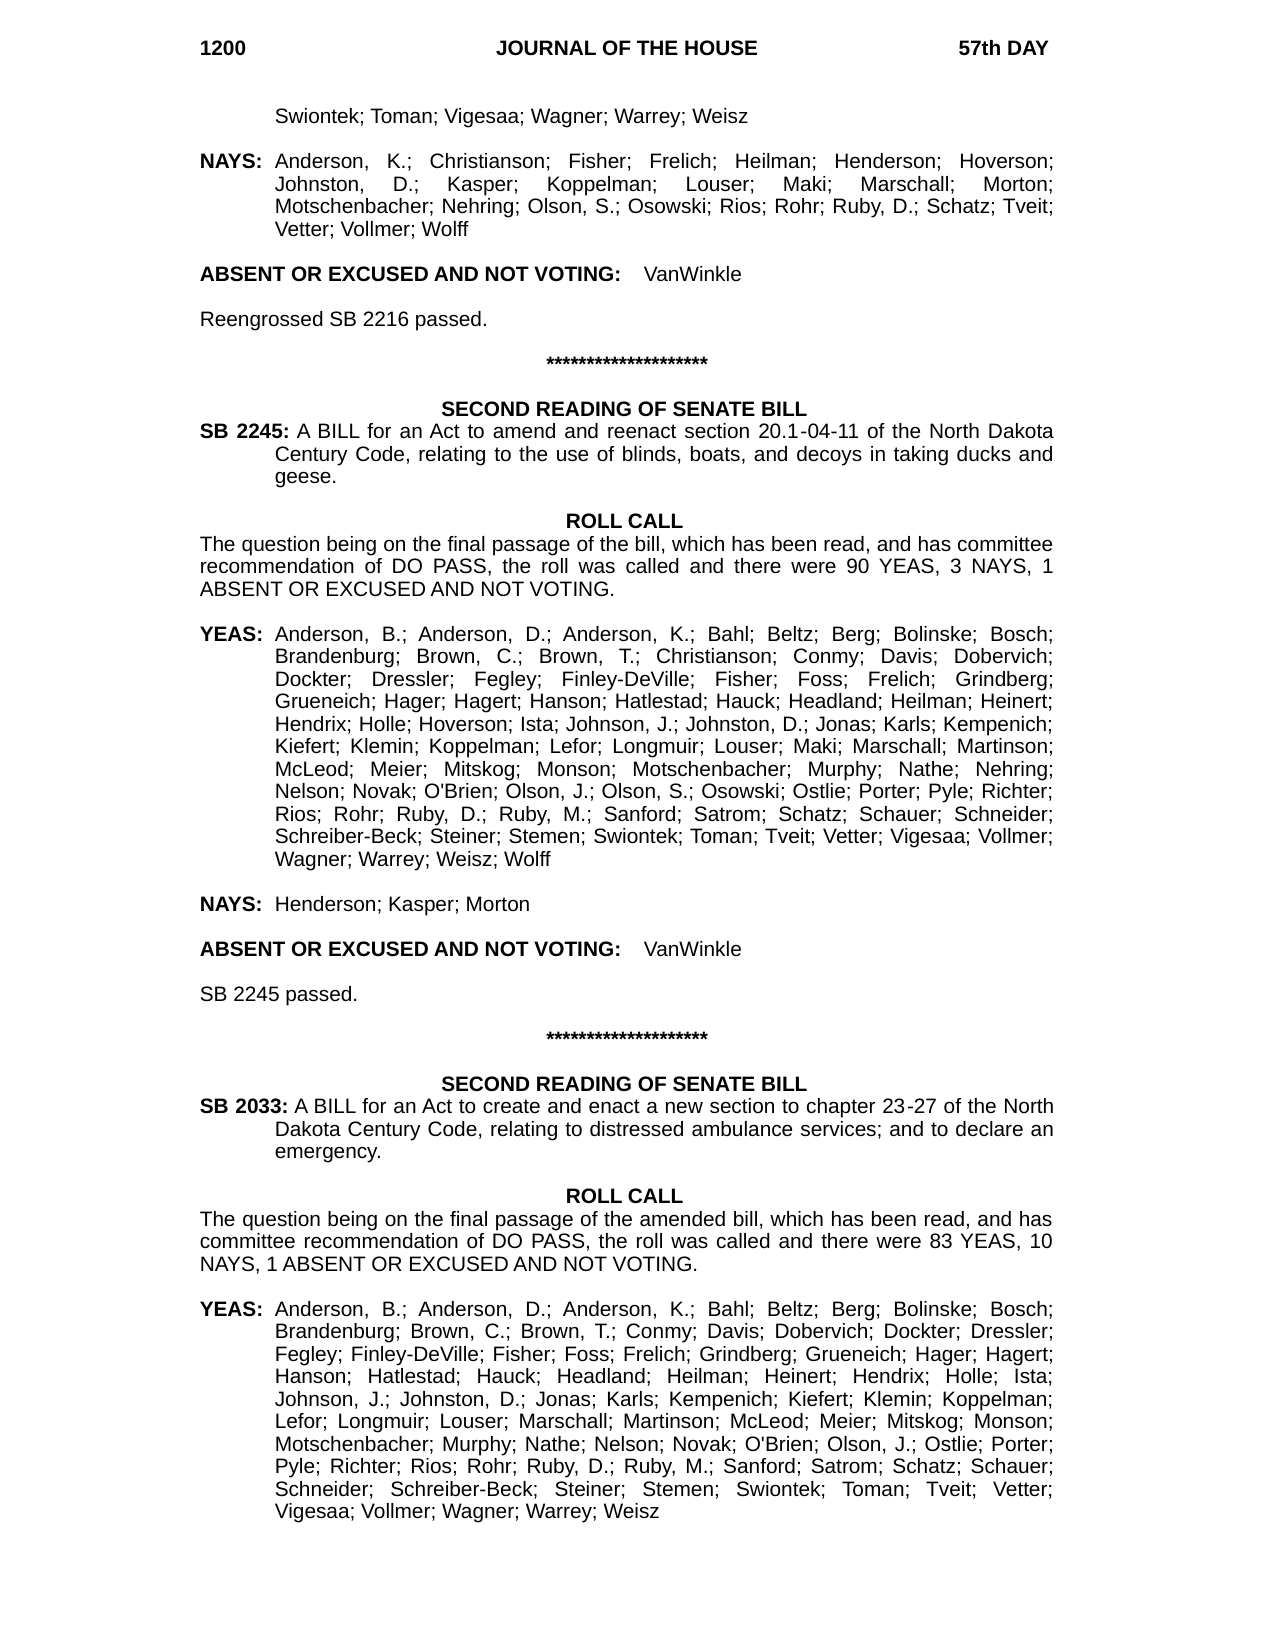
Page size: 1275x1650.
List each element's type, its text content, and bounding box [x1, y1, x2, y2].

text SECOND READING OF SENATE BILL [199, 398, 1054, 421]
title ABSENT OR EXCUSED AND NOT VOTING: VanWinkle [199, 263, 1054, 286]
title SB 2033: A BILL for an Act to create and enact a new section to chapter 23‑27 of the North Dakota Century Code, relating to distressed ambulance services; and to declare an emergency. [199, 1096, 1054, 1163]
text Reengrossed SB 2216 passed. [199, 308, 1054, 331]
text The question being on the final passage of the bill, which has been read, and has committee recommendation of DO PASS, the roll was called and there were 90 YEAS, 3 NAYS, 1 ABSENT OR EXCUSED AND NOT VOTING. [199, 533, 1054, 601]
text SB 2245 passed. [199, 983, 1054, 1006]
text SECOND READING OF SENATE BILL [199, 1073, 1054, 1096]
title ABSENT OR EXCUSED AND NOT VOTING: VanWinkle [199, 938, 1054, 961]
text ROLL CALL [199, 1186, 1054, 1208]
title YEAS: Anderson, B.; Anderson, D.; Anderson, K.; Bahl; Beltz; Berg; Bolinske; Bosch; Brandenburg; Brown, C.; Brown, T.; Christianson; Conmy; Davis; Dobervich; Dockter; Dressler; Fegley; Finley-DeVille; Fisher; Foss; Frelich; Grindberg; Grueneich; Hager; Hagert; Hanson; Hatlestad; Hauck; Headland; Heilman; Heinert; Hendrix; Holle; Hoverson; Ista; Johnson, J.; Johnston, D.; Jonas; Karls; Kempenich; Kiefert; Klemin; Koppelman; Lefor; Longmuir; Louser; Maki; Marschall; Martinson; McLeod; Meier; Mitskog; Monson; Motschenbacher; Murphy; Nathe; Nehring; Nelson; Novak; O'Brien; Olson, J.; Olson, S.; Osowski; Ostlie; Porter; Pyle; Richter; Rios; Rohr; Ruby, D.; Ruby, M.; Sanford; Satrom; Schatz; Schauer; Schneider; Schreiber-Beck; Steiner; Stemen; Swiontek; Toman; Tveit; Vetter; Vigesaa; Vollmer; Wagner; Warrey; Weisz; Wolff [199, 623, 1054, 871]
title Swiontek; Toman; Vigesaa; Wagner; Warrey; Weisz [199, 106, 1054, 128]
title NAYS: Henderson; Kasper; Morton [199, 893, 1054, 916]
title SB 2245: A BILL for an Act to amend and reenact section 20.1‑04‑11 of the North Dakota Century Code, relating to the use of blinds, boats, and decoys in taking ducks and geese. [199, 421, 1054, 488]
title NAYS: Anderson, K.; Christianson; Fisher; Frelich; Heilman; Henderson; Hoverson; Johnston, D.; Kasper; Koppelman; Louser; Maki; Marschall; Morton; Motschenbacher; Nehring; Olson, S.; Osowski; Rios; Rohr; Ruby, D.; Schatz; Tveit; Vetter; Vollmer; Wolff [199, 151, 1054, 241]
subtitle Page 1199 [9, 9, 109, 57]
text ******************** [199, 353, 1054, 376]
text ******************** [199, 1028, 1054, 1051]
text The question being on the final passage of the amended bill, which has been read, and has committee recommendation of DO PASS, the roll was called and there were 83 YEAS, 10 NAYS, 1 ABSENT OR EXCUSED AND NOT VOTING. [199, 1208, 1054, 1276]
title YEAS: Anderson, B.; Anderson, D.; Anderson, K.; Bahl; Beltz; Berg; Bolinske; Bosch; Brandenburg; Brown, C.; Brown, T.; Conmy; Davis; Dobervich; Dockter; Dressler; Fegley; Finley-DeVille; Fisher; Foss; Frelich; Grindberg; Grueneich; Hager; Hagert; Hanson; Hatlestad; Hauck; Headland; Heilman; Heinert; Hendrix; Holle; Ista; Johnson, J.; Johnston, D.; Jonas; Karls; Kempenich; Kiefert; Klemin; Koppelman; Lefor; Longmuir; Louser; Marschall; Martinson; McLeod; Meier; Mitskog; Monson; Motschenbacher; Murphy; Nathe; Nelson; Novak; O'Brien; Olson, J.; Ostlie; Porter; Pyle; Richter; Rios; Rohr; Ruby, D.; Ruby, M.; Sanford; Satrom; Schatz; Schauer; Schneider; Schreiber-Beck; Steiner; Stemen; Swiontek; Toman; Tveit; Vetter; Vigesaa; Vollmer; Wagner; Warrey; Weisz [199, 1298, 1054, 1523]
text ROLL CALL [199, 511, 1054, 533]
